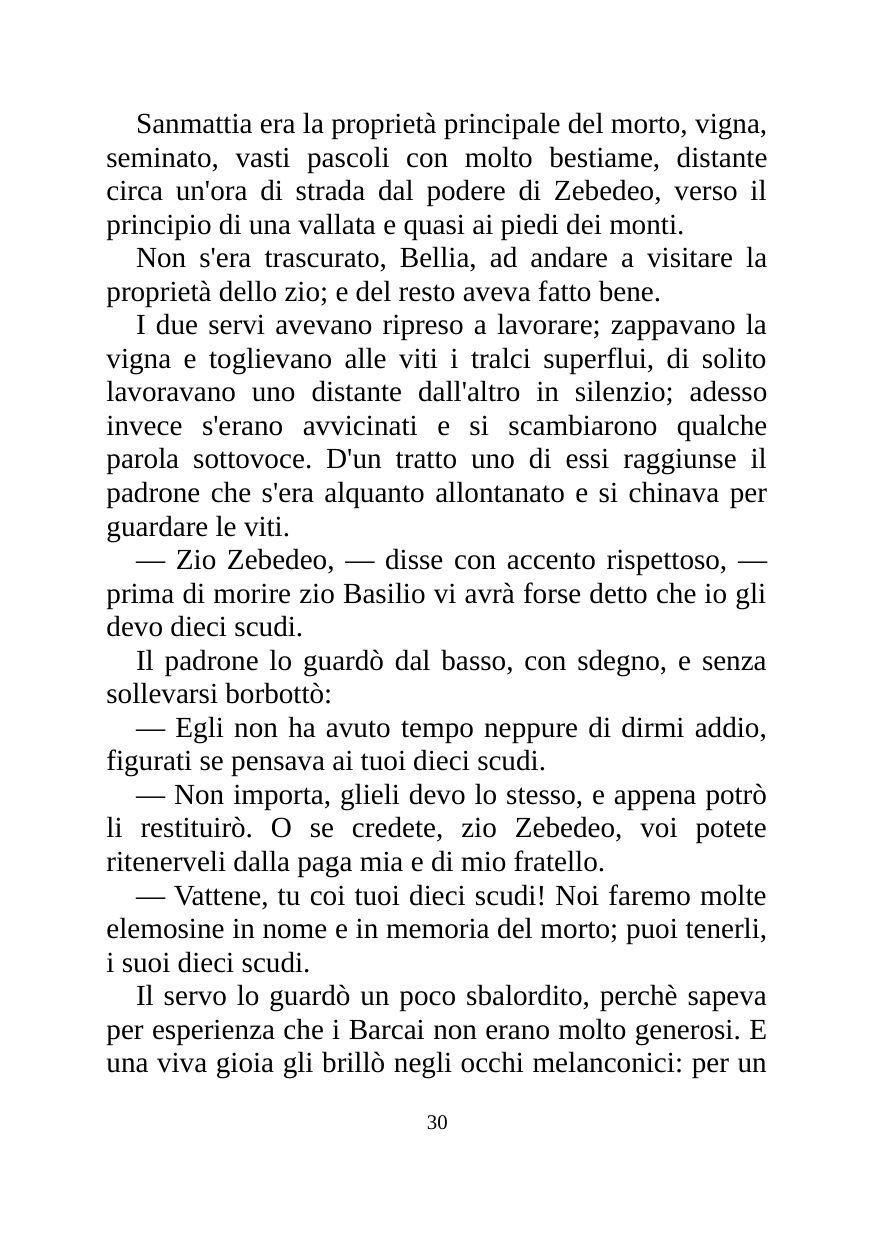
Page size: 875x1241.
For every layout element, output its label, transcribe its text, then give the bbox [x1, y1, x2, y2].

text — Egli non ha avuto tempo neppure di dirmi addio, figurati se pensava ai tuoi dieci scudi. [106, 710, 768, 777]
text — Zio Zebedeo, — disse con accento rispettoso, — prima di morire zio Basilio vi avrà forse detto che io gli devo dieci scudi. [106, 542, 768, 643]
text — Vattene, tu coi tuoi dieci scudi! Noi faremo molte elemosine in nome e in memoria del morto; puoi tenerli, i suoi dieci scudi. [106, 878, 768, 978]
text Il padrone lo guardò dal basso, con sdegno, e senza sollevarsi borbottò: [106, 643, 768, 710]
text Non s'era trascurato, Bellia, ad andare a visitare la proprietà dello zio; e del resto aveva fatto bene. [106, 240, 768, 307]
text Sanmattia era la proprietà principale del morto, vigna, seminato, vasti pascoli con molto bestiame, distante circa un'ora di strada dal podere di Zebedeo, verso il principio di una vallata e quasi ai piedi dei monti. [106, 106, 768, 240]
text Il servo lo guardò un poco sbalordito, perchè sapeva per esperienza che i Barcai non erano molto generosi. E una viva gioia gli brillò negli occhi melanconici: per un [106, 978, 768, 1079]
text — Non importa, glieli devo lo stesso, e appena potrò li restituirò. O se credete, zio Zebedeo, voi potete ritenerveli dalla paga mia e di mio fratello. [106, 777, 768, 878]
text I due servi avevano ripreso a lavorare; zappavano la vigna e toglievano alle viti i tralci superflui, di solito lavoravano uno distante dall'altro in silenzio; adesso invece s'erano avvicinati e si scambiarono qualche parola sottovoce. D'un tratto uno di essi raggiunse il padrone che s'era alquanto allontanato e si chinava per guardare le viti. [106, 307, 768, 542]
